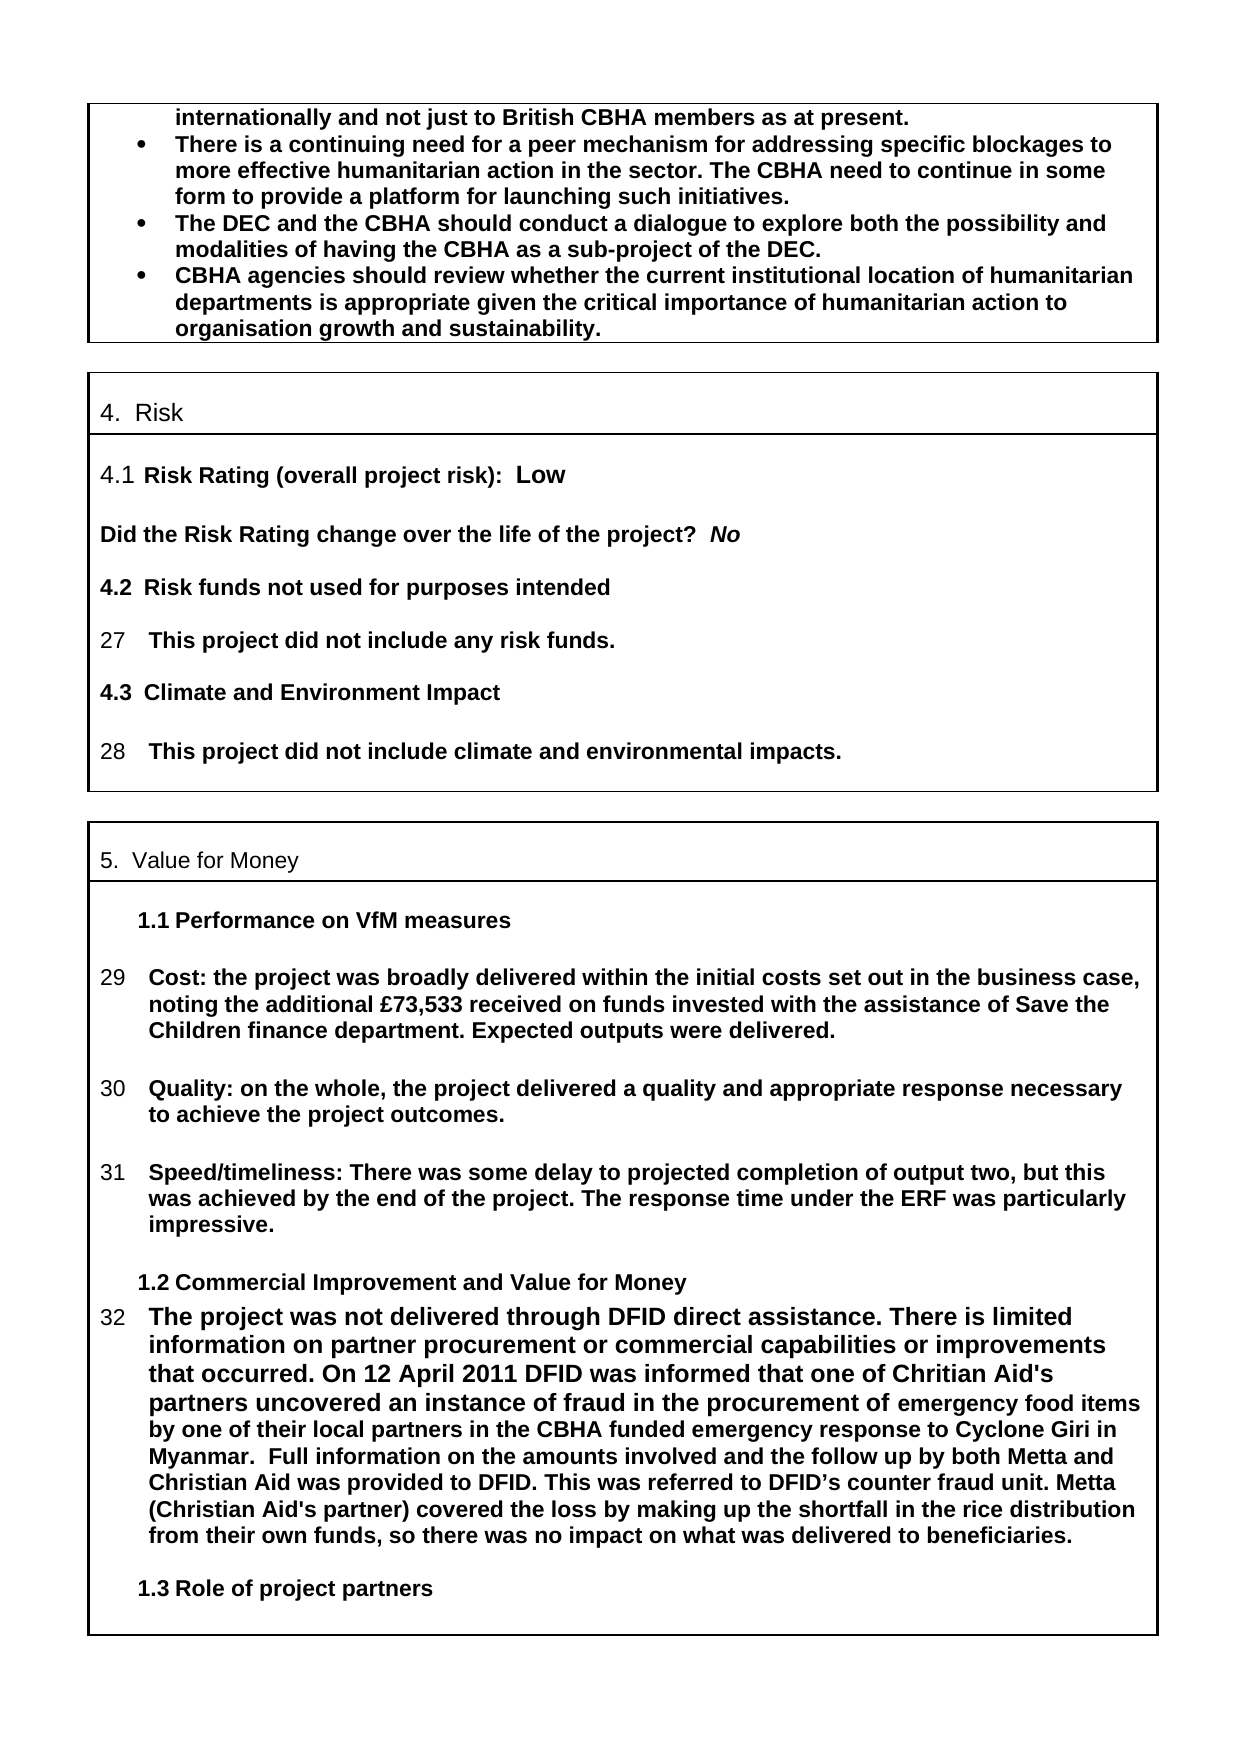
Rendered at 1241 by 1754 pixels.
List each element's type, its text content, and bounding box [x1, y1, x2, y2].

table_cell 3.1 Assess any changes in evidence and what this meant for the project. Substantial evidence was submitted to DFID in the CBHA’s Second Year Report to DFID, which has fed into this PCR. No evidence emerged that impacted on theory of change. 3.2 Set out what plans are in place for an evaluation. No further evaluation after this PCR is planned by DFID. There was an independent review conducted by DARA and Action Against Hunger. Its key recommendations were: The CBHA should consider dropping the tag “British” while maintaining a requirement for regular face-to-face meetings. The model could be replicated in other countries with the support of existing members’ families and networks. The CBHA secretariat should continue its effort to obtain alternative funding in order to maintain the ERF and increase member agencies capacity to respond to low-profile emergencies. The next phase of the ERF could include the plan to develop a mechanism for an NGO emergency fund that would function similarly to the CERF but would be open internationally and not just to British CBHA members as at present. There is a continuing need for a peer mechanism for addressing specific blockages to more effective humanitarian action in the sector. The CBHA need to continue in some form to provide a platform for launching such initiatives. The DEC and the CBHA should conduct a dialogue to explore both the possibility and modalities of having the CBHA as a sub-project of the DEC. CBHA agencies should review whether the current institutional location of humanitarian departments is appropriate given the critical importance of humanitarian action to organisation growth and sustainability. [90, 104, 1156, 341]
table_header 4. Risk [90, 373, 1156, 433]
table_header 5. Value for Money [90, 823, 1156, 880]
table_cell Risk Rating (overall project risk): Low Did the Risk Rating change over the life of the project? No Risk funds not used for purposes intended This project did not include any risk funds. Climate and Environment Impact This project did not include climate and environmental impacts. [90, 435, 1156, 791]
table_cell Performance on VfM measures Cost: the project was broadly delivered within the initial costs set out in the business case, noting the additional £73,533 received on funds invested with the assistance of Save the Children finance department. Expected outputs were delivered. Quality: on the whole, the project delivered a quality and appropriate response necessary to achieve the project outcomes. Speed/timeliness: There was some delay to projected completion of output two, but this was achieved by the end of the project. The response time under the ERF was particularly impressive. Commercial Improvement and Value for Money The project was not delivered through DFID direct assistance. There is limited information on partner procurement or commercial capabilities or improvements that occurred. On 12 April 2011 DFID was informed that one of Chritian Aid's partners uncovered an instance of fraud in the procurement of emergency food items by one of their local partners in the CBHA funded emergency response to Cyclone Giri in Myanmar. Full information on the amounts involved and the follow up by both Metta and Christian Aid was provided to DFID. This was referred to DFID’s counter fraud unit. Metta (Christian Aid's partner) covered the loss by making up the shortfall in the rice distribution from their own funds, so there was no impact on what was delivered to beneficiaries. Role of project partners All members of CBHA played an active role. Did the project represent Value for Money : Yes. [90, 882, 1156, 1634]
